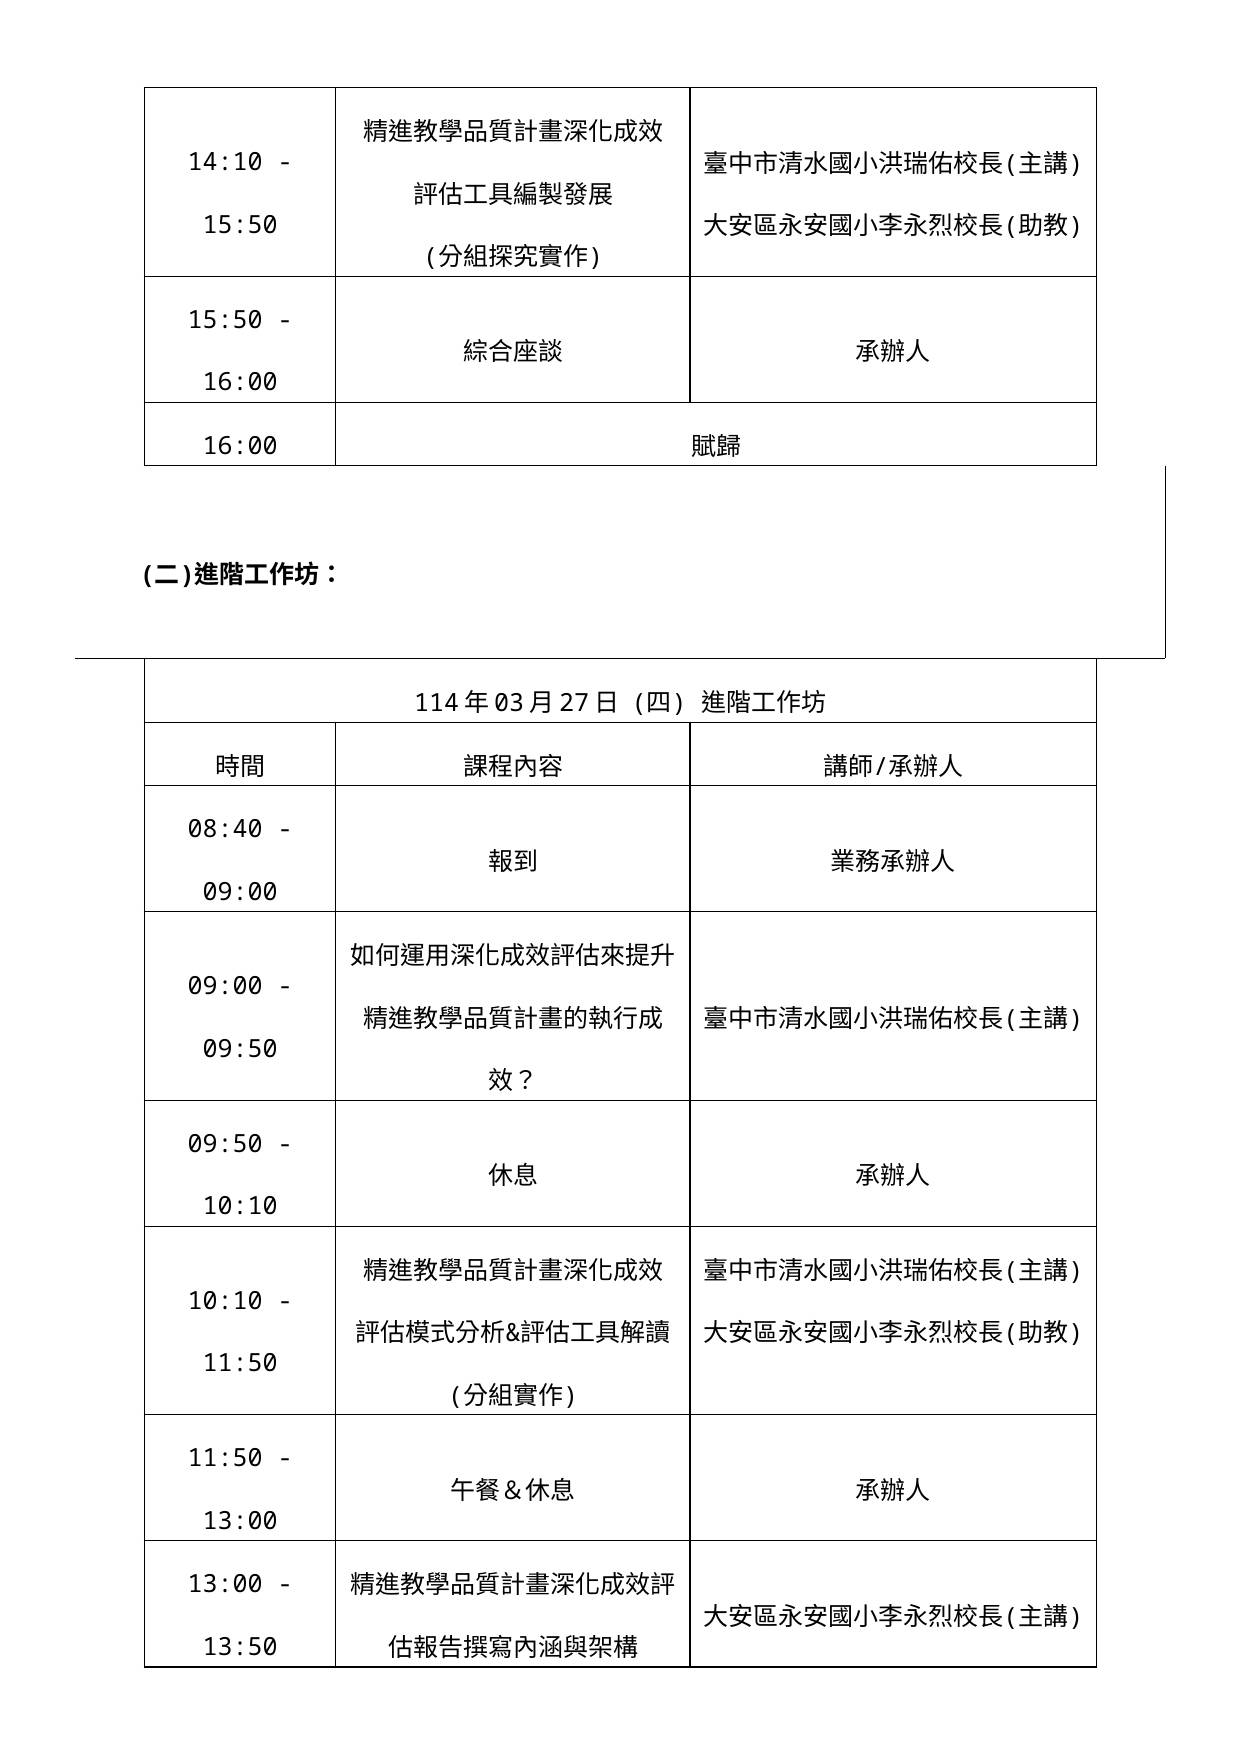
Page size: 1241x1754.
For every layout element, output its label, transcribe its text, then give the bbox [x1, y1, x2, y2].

table_cell 14:10 - 15:50 [145, 88, 335, 276]
table_cell 報到 [336, 786, 689, 911]
table_cell 15:50 - 16:00 [145, 277, 335, 402]
table_cell 承辦人 [691, 277, 1096, 402]
table_cell 精進教學品質計畫深化成效 評估工具編製發展 (分組探究實作) [679, 88, 689, 276]
table_cell 午餐＆休息 [336, 1415, 689, 1540]
table_cell 賦歸 [336, 403, 1096, 465]
table_cell 承辦人 [691, 1101, 1096, 1226]
table_cell 13:00 - 13:50 [145, 1541, 335, 1666]
table_cell 精進教學品質計畫深化成效評估報告撰寫內涵與架構 [336, 1541, 689, 1666]
table_cell 承辦人 [691, 1415, 1096, 1540]
table_cell 臺中市清水國小洪瑞佑校長(主講) [691, 912, 1096, 1100]
table_cell 休息 [336, 1101, 689, 1226]
table_cell 精進教學品質計畫深化成效 評估模式分析&評估工具解讀(分組實作) [679, 1227, 689, 1414]
table_cell 時間 [145, 723, 335, 785]
table_cell 綜合座談 [336, 277, 689, 402]
table_cell 精進教學品質計畫深化成效 評估模式分析&評估工具解讀(分組實作) [336, 1227, 347, 1414]
table_cell 講師/承辦人 [691, 723, 1096, 785]
text (二)進階工作坊： [75, 466, 1165, 658]
table_cell 大安區永安國小李永烈校長(主講) [691, 1541, 1096, 1666]
table_cell 09:50 - 10:10 [145, 1101, 335, 1226]
table_cell 16:00 [145, 403, 335, 465]
table_cell 08:40 - 09:00 [145, 786, 335, 911]
table_cell 如何運用深化成效評估來提升精進教學品質計畫的執行成效？ [336, 912, 689, 1100]
table_header 114年03月27日 (四) 進階工作坊 [145, 659, 1096, 722]
table_cell 臺中市清水國小洪瑞佑校長(主講)大安區永安國小李永烈校長(助教) [691, 1227, 1096, 1414]
table_cell 精進教學品質計畫深化成效 評估工具編製發展 (分組探究實作) [336, 88, 347, 276]
table_cell 11:50 - 13:00 [145, 1415, 335, 1540]
table_cell 10:10 - 11:50 [145, 1227, 335, 1414]
table_cell 臺中市清水國小洪瑞佑校長(主講)大安區永安國小李永烈校長(助教) [691, 88, 1096, 276]
table_cell 課程內容 [336, 723, 689, 785]
table_cell 09:00 - 09:50 [145, 912, 335, 1100]
table_cell 業務承辦人 [691, 786, 1096, 911]
